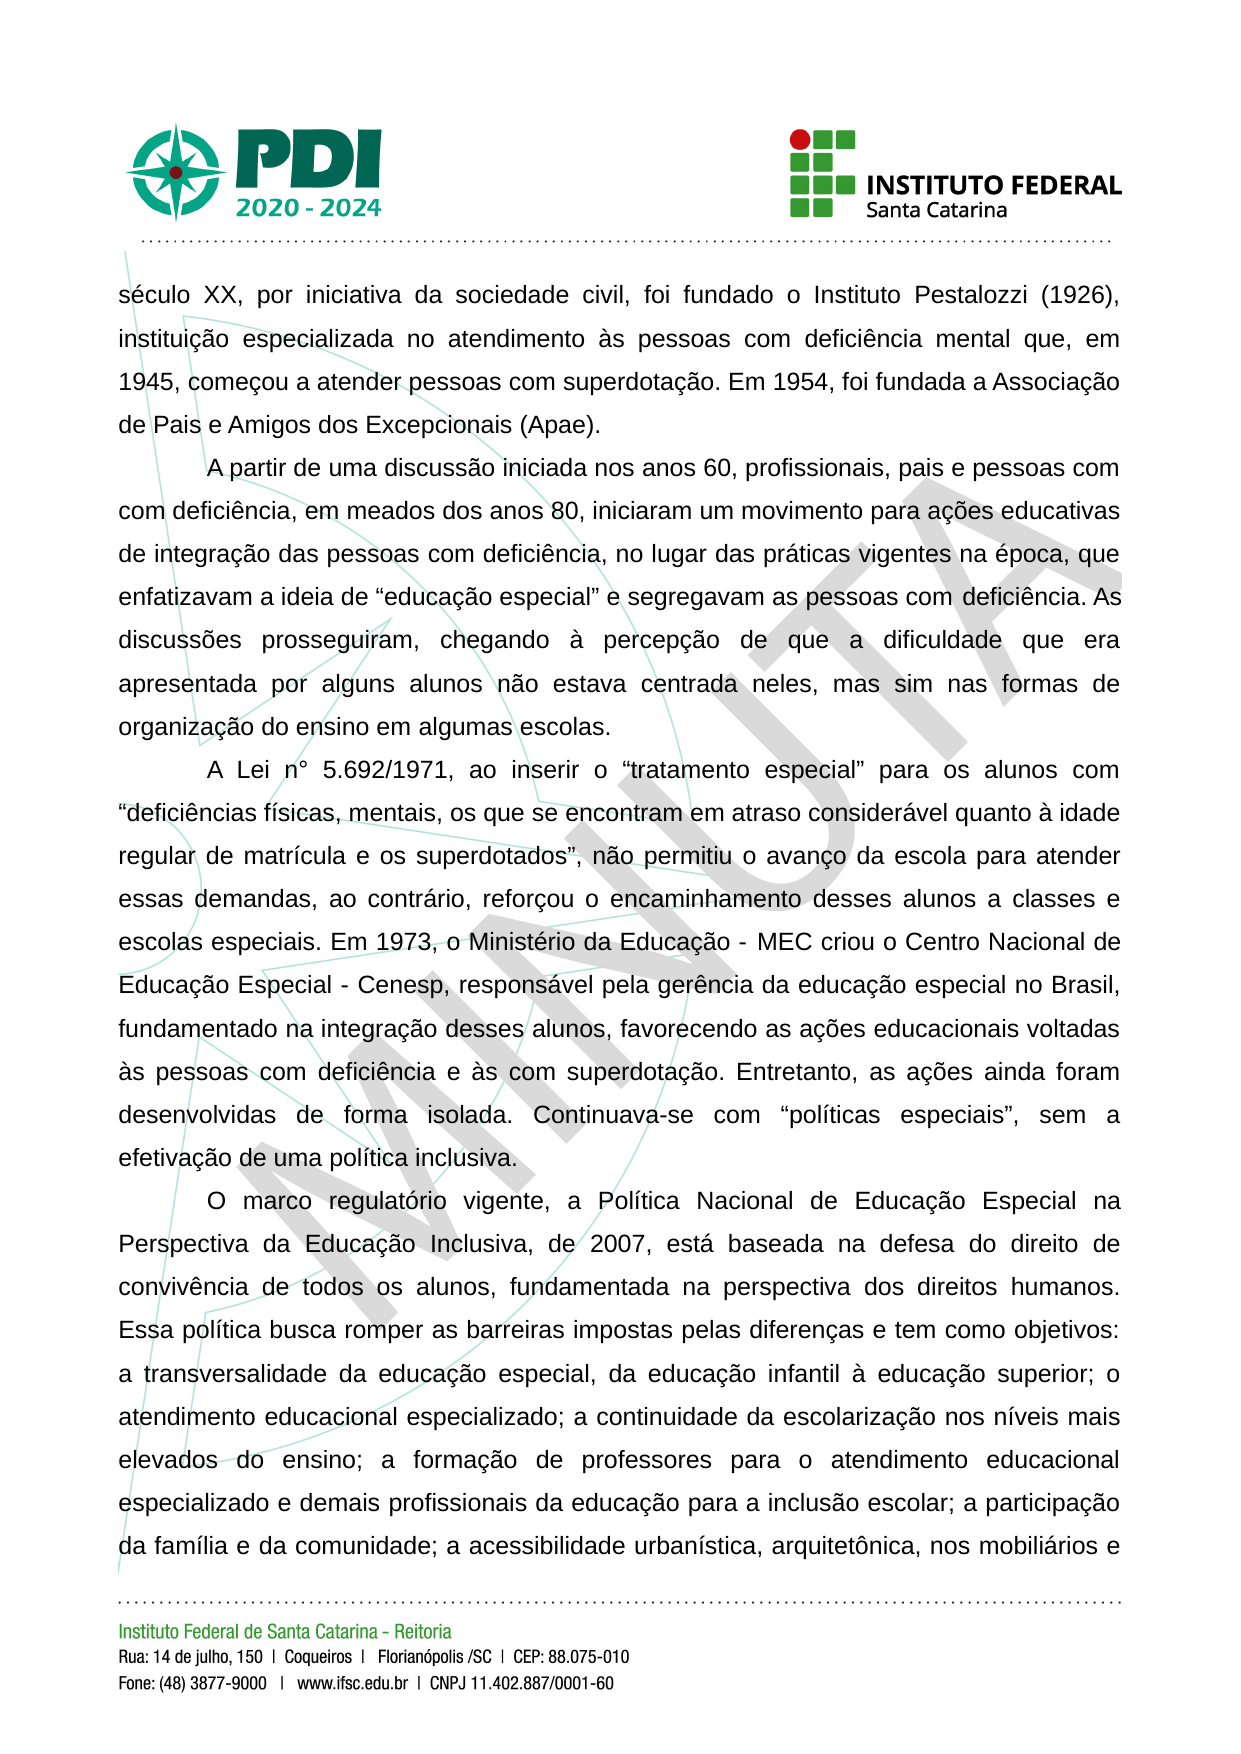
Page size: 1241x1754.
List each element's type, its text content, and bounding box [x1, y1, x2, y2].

text O marco regulatório vigente, a Política Nacional de Educação Especial na Perspectiva da Educação Inclusiva, de 2007, está baseada na defesa do direito de convivência de todos os alunos, fundamentada na perspectiva dos direitos humanos. Essa política busca romper as barreiras impostas pelas diferenças e tem como objetivos: a transversalidade da educação especial, da educação infantil à educação superior; o atendimento educacional especializado; a continuidade da escolarização nos níveis mais elevados do ensino; a formação de professores para o atendimento educacional especializado e demais profissionais da educação para a inclusão escolar; a participação da família e da comunidade; a acessibilidade urbanística, arquitetônica, nos mobiliários e [118, 1186, 1122, 1560]
text A Lei n° 5.692/1971, ao inserir o “tratamento especial” para os alunos com “deficiências físicas, mentais, os que se encontram em atraso considerável quanto à idade regular de matrícula e os superdotados”, não permitiu o avanço da escola para atender essas demandas, ao contrário, reforçou o encaminhamento desses alunos a classes e escolas especiais. Em 1973, o Ministério da Educação - MEC criou o Centro Nacional de Educação Especial - Cenesp, responsável pela gerência da educação especial no Brasil, fundamentado na integração desses alunos, favorecendo as ações educacionais voltadas às pessoas com deficiência e às com superdotação. Entretanto, as ações ainda foram desenvolvidas de forma isolada. Continuava-se com “políticas especiais”, sem a efetivação de uma política inclusiva. [118, 755, 1122, 1172]
picture [118, 1172, 919, 1186]
text A partir de uma discussão iniciada nos anos 60, profissionais, pais e pessoas com com deficiência, em meados dos anos 80, iniciaram um movimento para ações educativas de integração das pessoas com deficiência, no lugar das práticas vigentes na época, que enfatizavam a ideia de “educação especial” e segregavam as pessoas com deficiência. As discussões prosseguiram, chegando à percepção de que a dificuldade que era apresentada por alguns alunos não estava centrada neles, mas sim nas formas de organização do ensino em algumas escolas. [118, 453, 1122, 741]
text século XX, por iniciativa da sociedade civil, foi fundado o Instituto Pestalozzi (1926), instituição especializada no atendimento às pessoas com deficiência mental que, em 1945, começou a atender pessoas com superdotação. Em 1954, foi fundada a Associação de Pais e Amigos dos Excepcionais (Apae). [118, 281, 1122, 439]
picture [118, 118, 1122, 251]
picture [118, 741, 919, 755]
picture [220, 1599, 1021, 1699]
